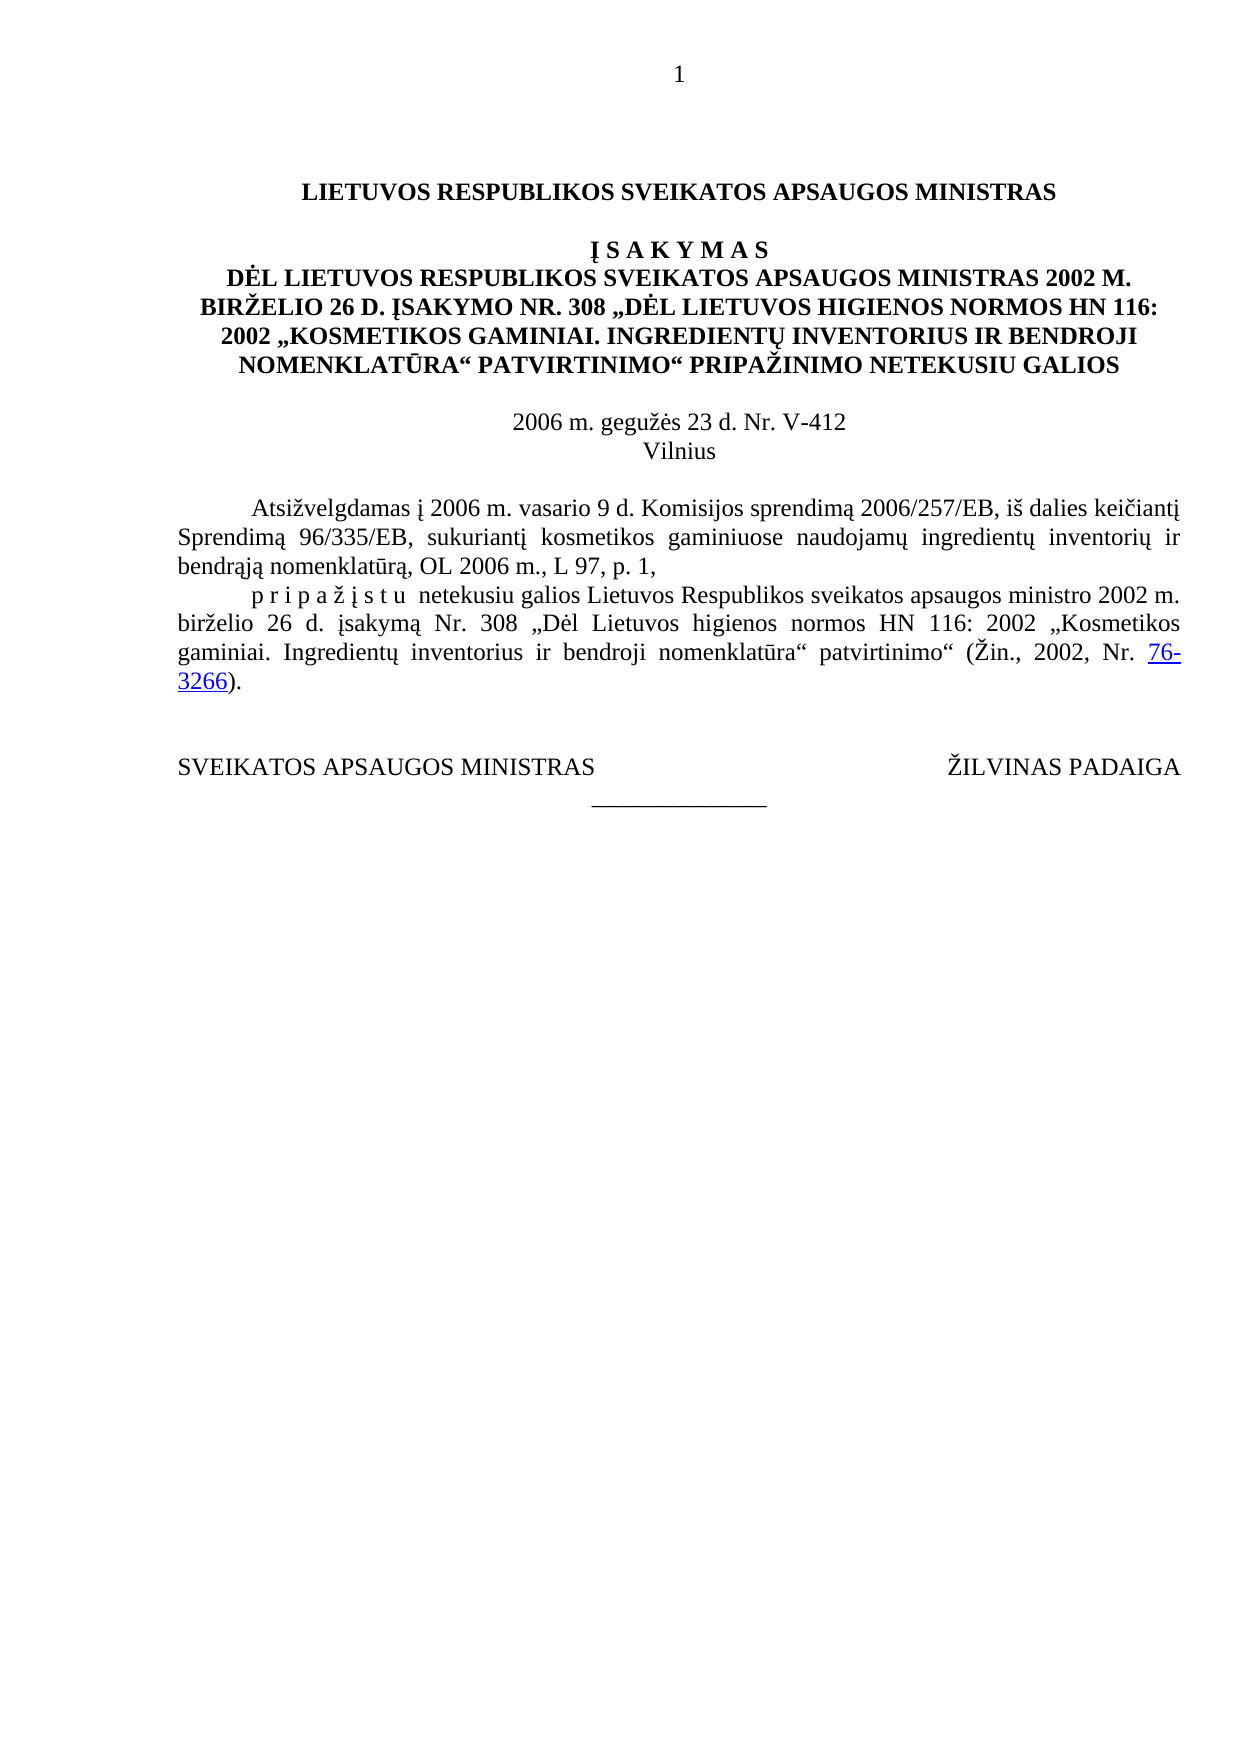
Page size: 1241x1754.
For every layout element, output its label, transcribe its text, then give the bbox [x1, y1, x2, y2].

text ______________ [177, 781, 1181, 810]
text Į S A K Y M A S [177, 235, 1181, 263]
text pripažįstu netekusiu galios Lietuvos Respublikos sveikatos apsaugos ministro 2002 m. birželio 26 d. įsakymą Nr. 308 „Dėl Lietuvos higienos normos HN 116: 2002 „Kosmetikos gaminiai. Ingredientų inventorius ir bendroji nomenklatūra“ patvirtinimo“ (Žin., 2002, Nr. 76-3266). [177, 580, 1181, 695]
text DĖL LIETUVOS RESPUBLIKOS SVEIKATOS APSAUGOS MINISTRAS 2002 M. BIRŽELIO 26 D. ĮSAKYMO NR. 308 „DĖL LIETUVOS HIGIENOS NORMOS HN 116: 2002 „KOSMETIKOS GAMINIAI. INGREDIENTŲ INVENTORIUS IR BENDROJI NOMENKLATŪRA“ PATVIRTINIMO“ PRIPAŽINIMO NETEKUSIU GALIOS [177, 263, 1181, 378]
text Atsižvelgdamas į 2006 m. vasario 9 d. Komisijos sprendimą 2006/257/EB, iš dalies keičiantį Sprendimą 96/335/EB, sukuriantį kosmetikos gaminiuose naudojamų ingredientų inventorių ir bendrąją nomenklatūrą, OL 2006 m., L 97, p. 1, [177, 493, 1181, 580]
text Vilnius [177, 436, 1181, 465]
text 2006 m. gegužės 23 d. Nr. V-412 [177, 407, 1181, 436]
text LIETUVOS RESPUBLIKOS SVEIKATOS APSAUGOS MINISTRAS [177, 177, 1181, 206]
text SVEIKATOS APSAUGOS MINISTRAS ŽILVINAS PADAIGA [177, 752, 1181, 781]
